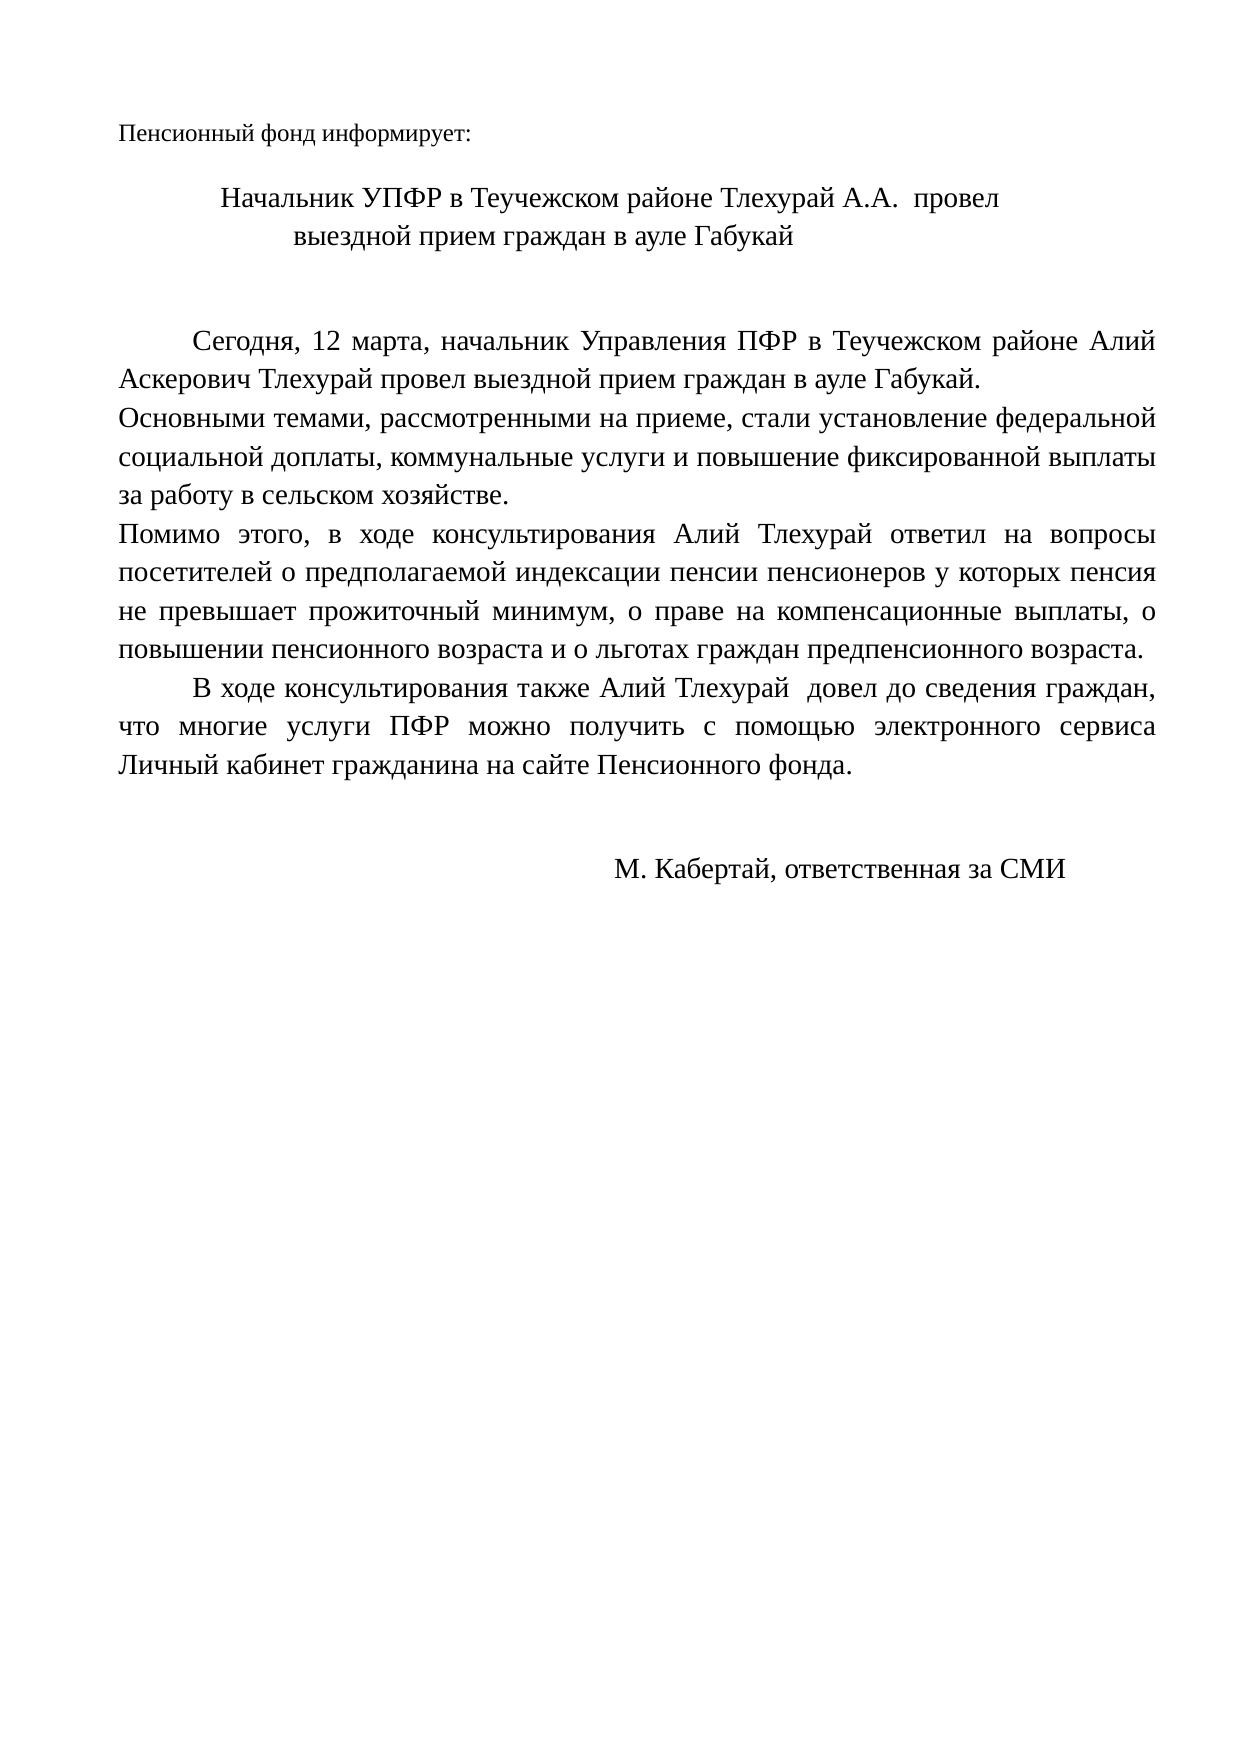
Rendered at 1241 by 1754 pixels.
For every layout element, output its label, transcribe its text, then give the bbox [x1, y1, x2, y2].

text Сегодня, 12 марта, начальник Управления ПФР в Теучежском районе Алий Аскерович Тлехурай провел выездной прием граждан в ауле Габукай. [118, 323, 1157, 395]
text выездной прием граждан в ауле Габукай [118, 218, 1157, 252]
text Начальник УПФР в Теучежском районе Тлехурай А.А. провел [118, 180, 1157, 213]
text Помимо этого, в ходе консультирования Алий Тлехурай ответил на вопросы посетителей о предполагаемой индексации пенсии пенсионеров у которых пенсия не превышает прожиточный минимум, о праве на компенсационные выплаты, о повышении пенсионного возраста и о льготах граждан предпенсионного возраста. [118, 516, 1157, 665]
text Основными темами, рассмотренными на приеме, стали установление федеральной социальной доплаты, коммунальные услуги и повышение фиксированной выплаты за работу в сельском хозяйстве. [118, 400, 1157, 511]
text М. Кабертай, ответственная за СМИ [118, 852, 1157, 885]
text Пенсионный фонд информирует: [118, 118, 1157, 147]
text В ходе консультирования также Алий Тлехурай довел до сведения граждан, что многие услуги ПФР можно получить с помощью электронного сервиса Личный кабинет гражданина на сайте Пенсионного фонда. [118, 670, 1157, 781]
